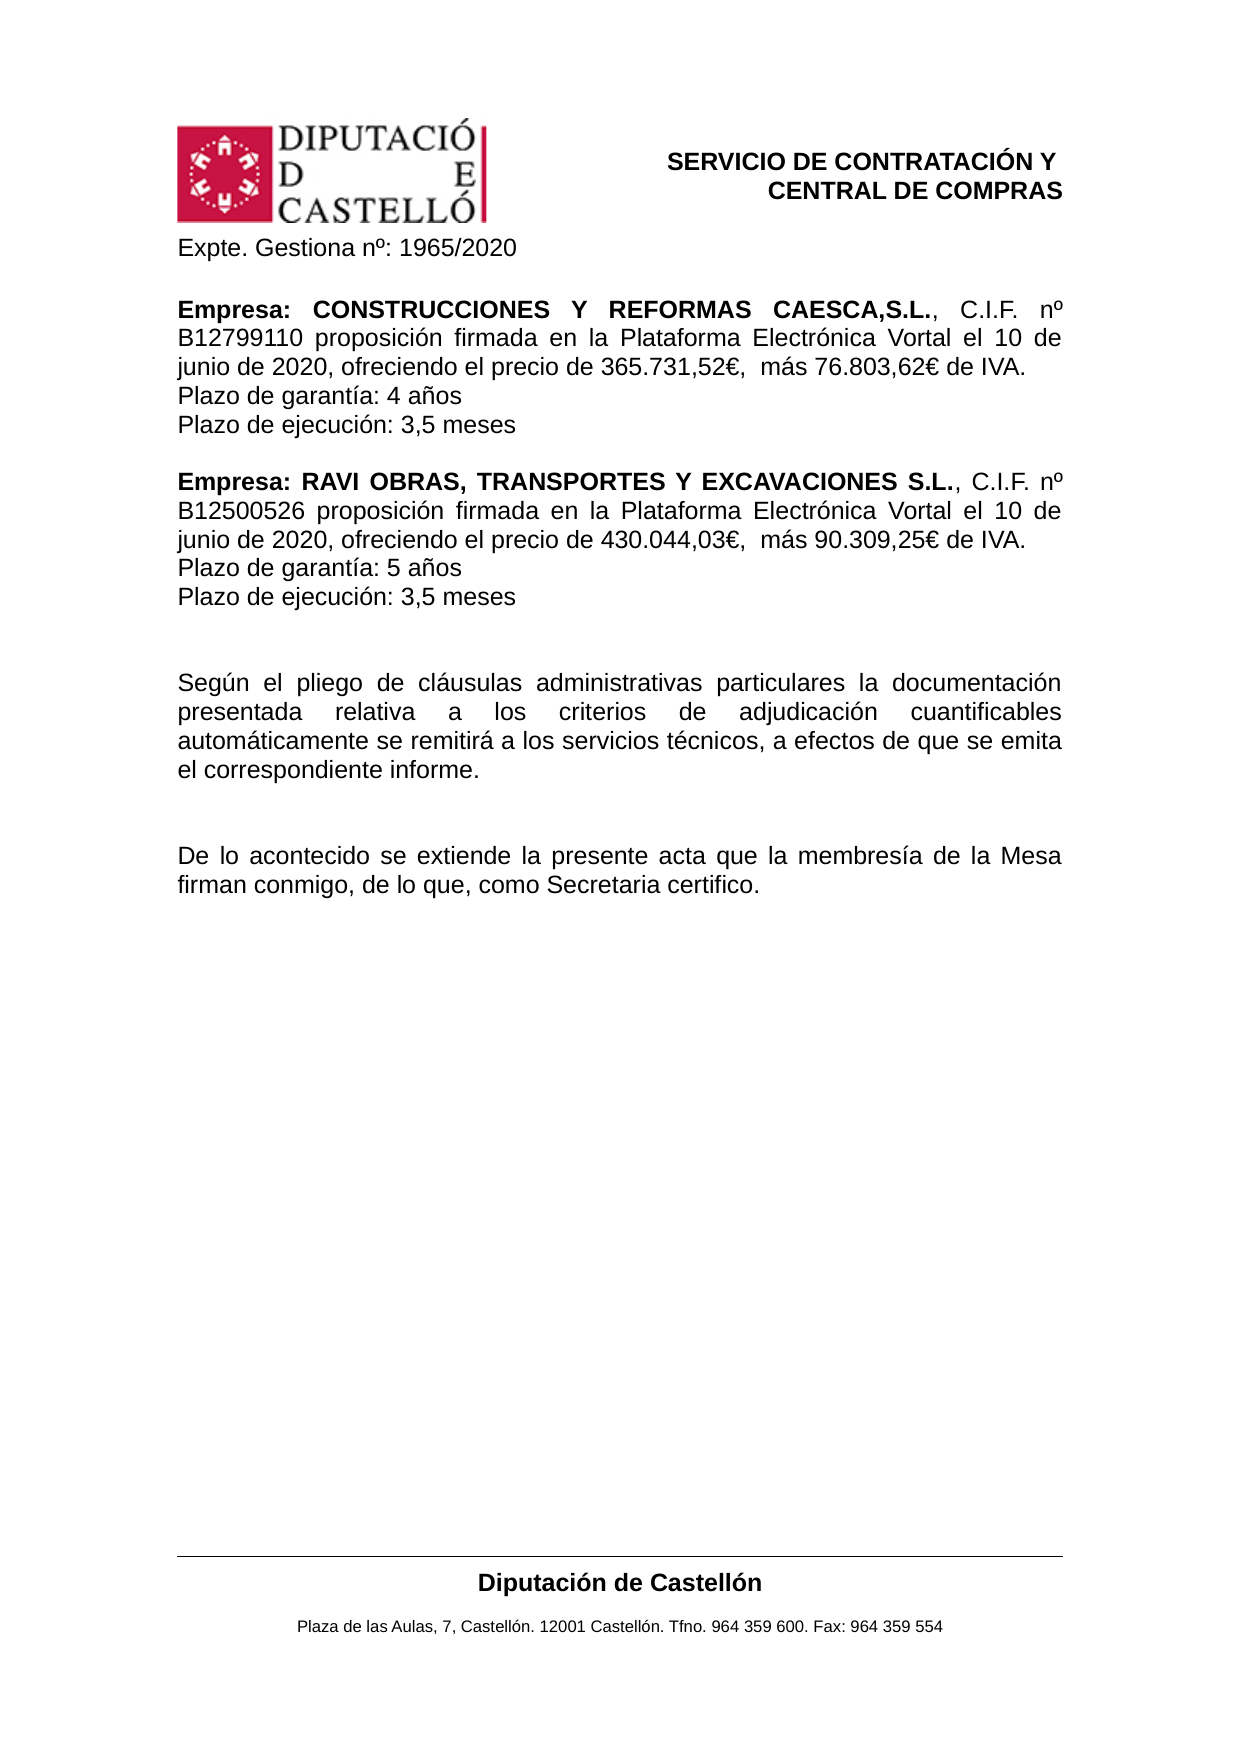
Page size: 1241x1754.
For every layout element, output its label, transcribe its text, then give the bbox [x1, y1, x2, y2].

text Plazo de ejecución: 3,5 meses [177, 410, 1063, 438]
picture [177, 118, 487, 223]
text Plazo de garantía: 5 años [177, 553, 1063, 582]
text Plazo de ejecución: 3,5 meses [177, 582, 1063, 611]
text Según el pliego de cláusulas administrativas particulares la documentación presentada relativa a los criterios de adjudicación cuantificables automáticamente se remitirá a los servicios técnicos, a efectos de que se emita el correspondiente informe. [177, 668, 1063, 783]
text Plazo de garantía: 4 años [177, 381, 1063, 410]
text De lo acontecido se extiende la presente acta que la membresía de la Mesa firman conmigo, de lo que, como Secretaria certifico. [177, 841, 1063, 898]
text Empresa: CONSTRUCCIONES Y REFORMAS CAESCA,S.L., C.I.F. nº B12799110 proposición firmada en la Plataforma Electrónica Vortal el 10 de junio de 2020, ofreciendo el precio de 365.731,52€, más 76.803,62€ de IVA. [177, 295, 1063, 381]
text Empresa: RAVI OBRAS, TRANSPORTES Y EXCAVACIONES S.L., C.I.F. nº B12500526 proposición firmada en la Plataforma Electrónica Vortal el 10 de junio de 2020, ofreciendo el precio de 430.044,03€, más 90.309,25€ de IVA. [177, 467, 1063, 553]
